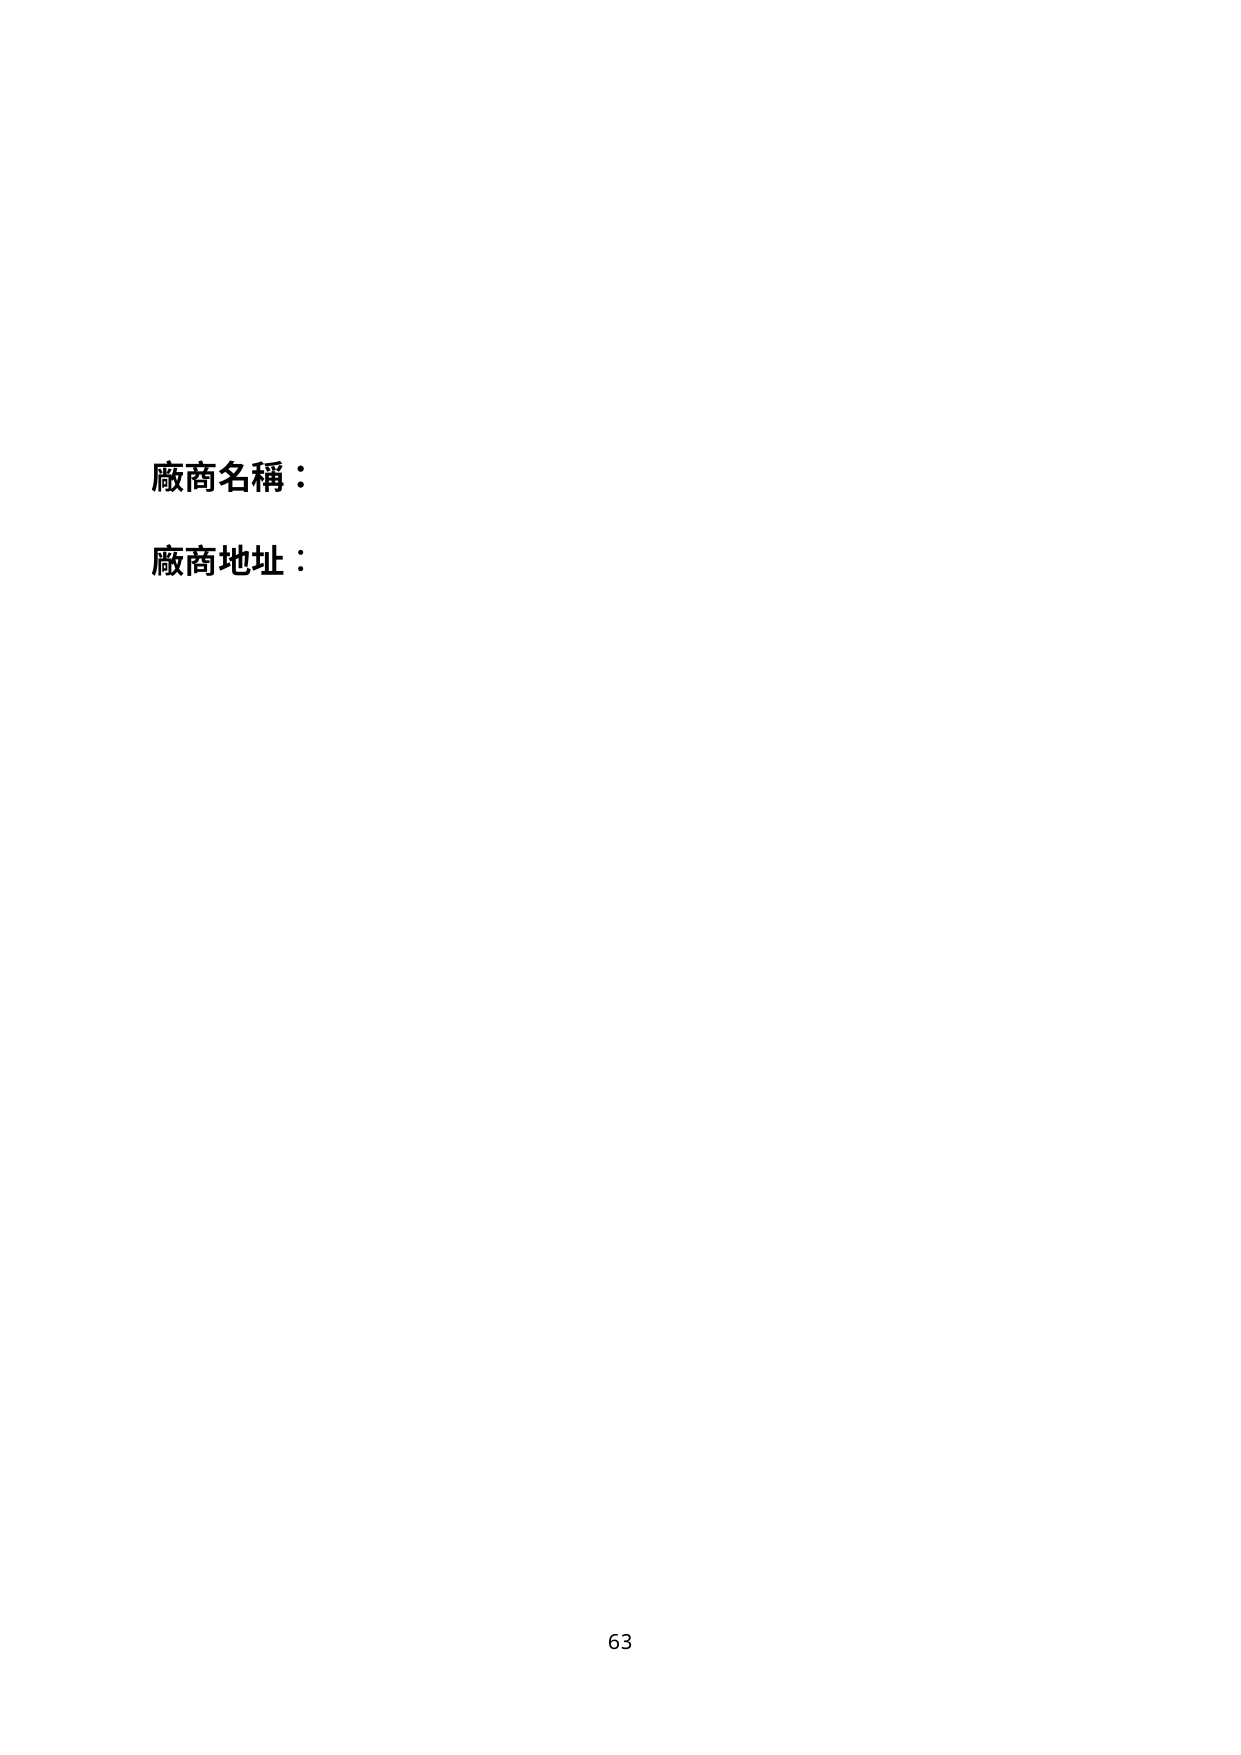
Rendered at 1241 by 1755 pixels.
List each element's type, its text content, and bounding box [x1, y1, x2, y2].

text 廠商名稱： [151, 450, 1096, 499]
text 廠商地址： [151, 537, 1096, 583]
